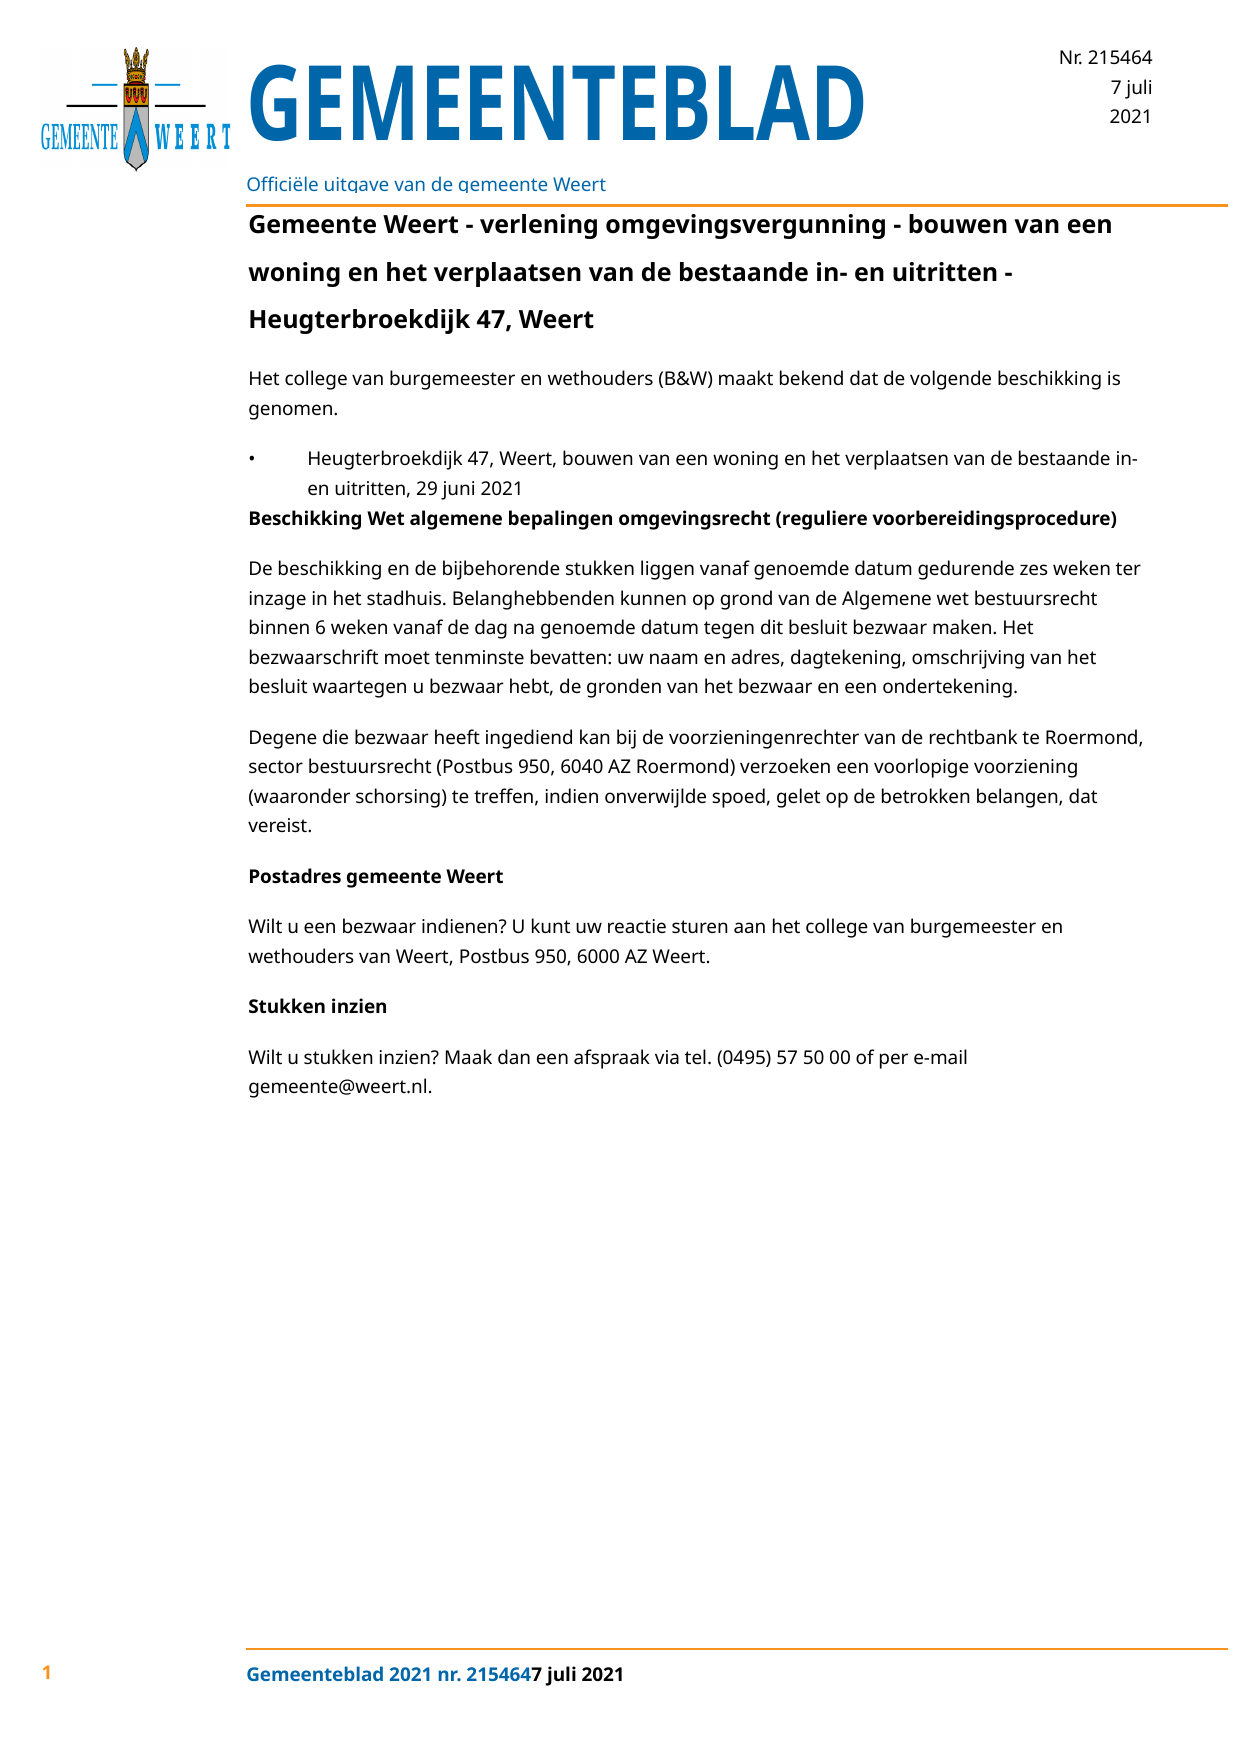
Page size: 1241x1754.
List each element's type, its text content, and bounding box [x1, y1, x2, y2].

text Postadres gemeente Weert [248, 863, 1152, 889]
list Heugterbroekdijk 47, Weert, bouwen van een woning en het verplaatsen van de bestaande in- en uitritten, 29 juni 2021 [248, 446, 1152, 501]
text Beschikking Wet algemene bepalingen omgevingsrecht (reguliere voorbereidingsprocedure) [248, 505, 1152, 530]
text De beschikking en de bijbehorende stukken liggen vanaf genoemde datum gedurende zes weken ter inzage in het stadhuis. Belanghebbenden kunnen op grond van de Algemene wet bestuursrecht binnen 6 weken vanaf de dag na genoemde datum tegen dit besluit bezwaar maken. Het bezwaarschrift moet tenminste bevatten: uw naam en adres, dagtekening, omschrijving van het besluit waartegen u bezwaar hebt, de gronden van het bezwaar en een ondertekening. [248, 555, 1152, 699]
picture [41, 47, 231, 172]
text Wilt u stukken inzien? Maak dan een afspraak via tel. (0495) 57 50 00 of per e-mail gemeente@weert.nl. [248, 1044, 1152, 1099]
text Stukken inzien [248, 993, 1152, 1019]
text Gemeente Weert - verlening omgevingsvergunning - bouwen van een woning en het verplaatsen van de bestaande in- en uitritten - Heugterbroekdijk 47, Weert [248, 207, 1152, 336]
text Wilt u een bezwaar indienen? U kunt uw reactie sturen aan het college van burgemeester en wethouders van Weert, Postbus 950, 6000 AZ Weert. [248, 913, 1152, 969]
text Degene die bezwaar heeft ingediend kan bij de voorzieningenrechter van de rechtbank te Roermond, sector bestuursrecht (Postbus 950, 6040 AZ Roermond) verzoeken een voorlopige voorziening (waaronder schorsing) te treffen, indien onverwijlde spoed, gelet op de betrokken belangen, dat vereist. [248, 724, 1152, 838]
text Het college van burgemeester en wethouders (B&W) maakt bekend dat de volgende beschikking is genomen. [248, 366, 1152, 421]
